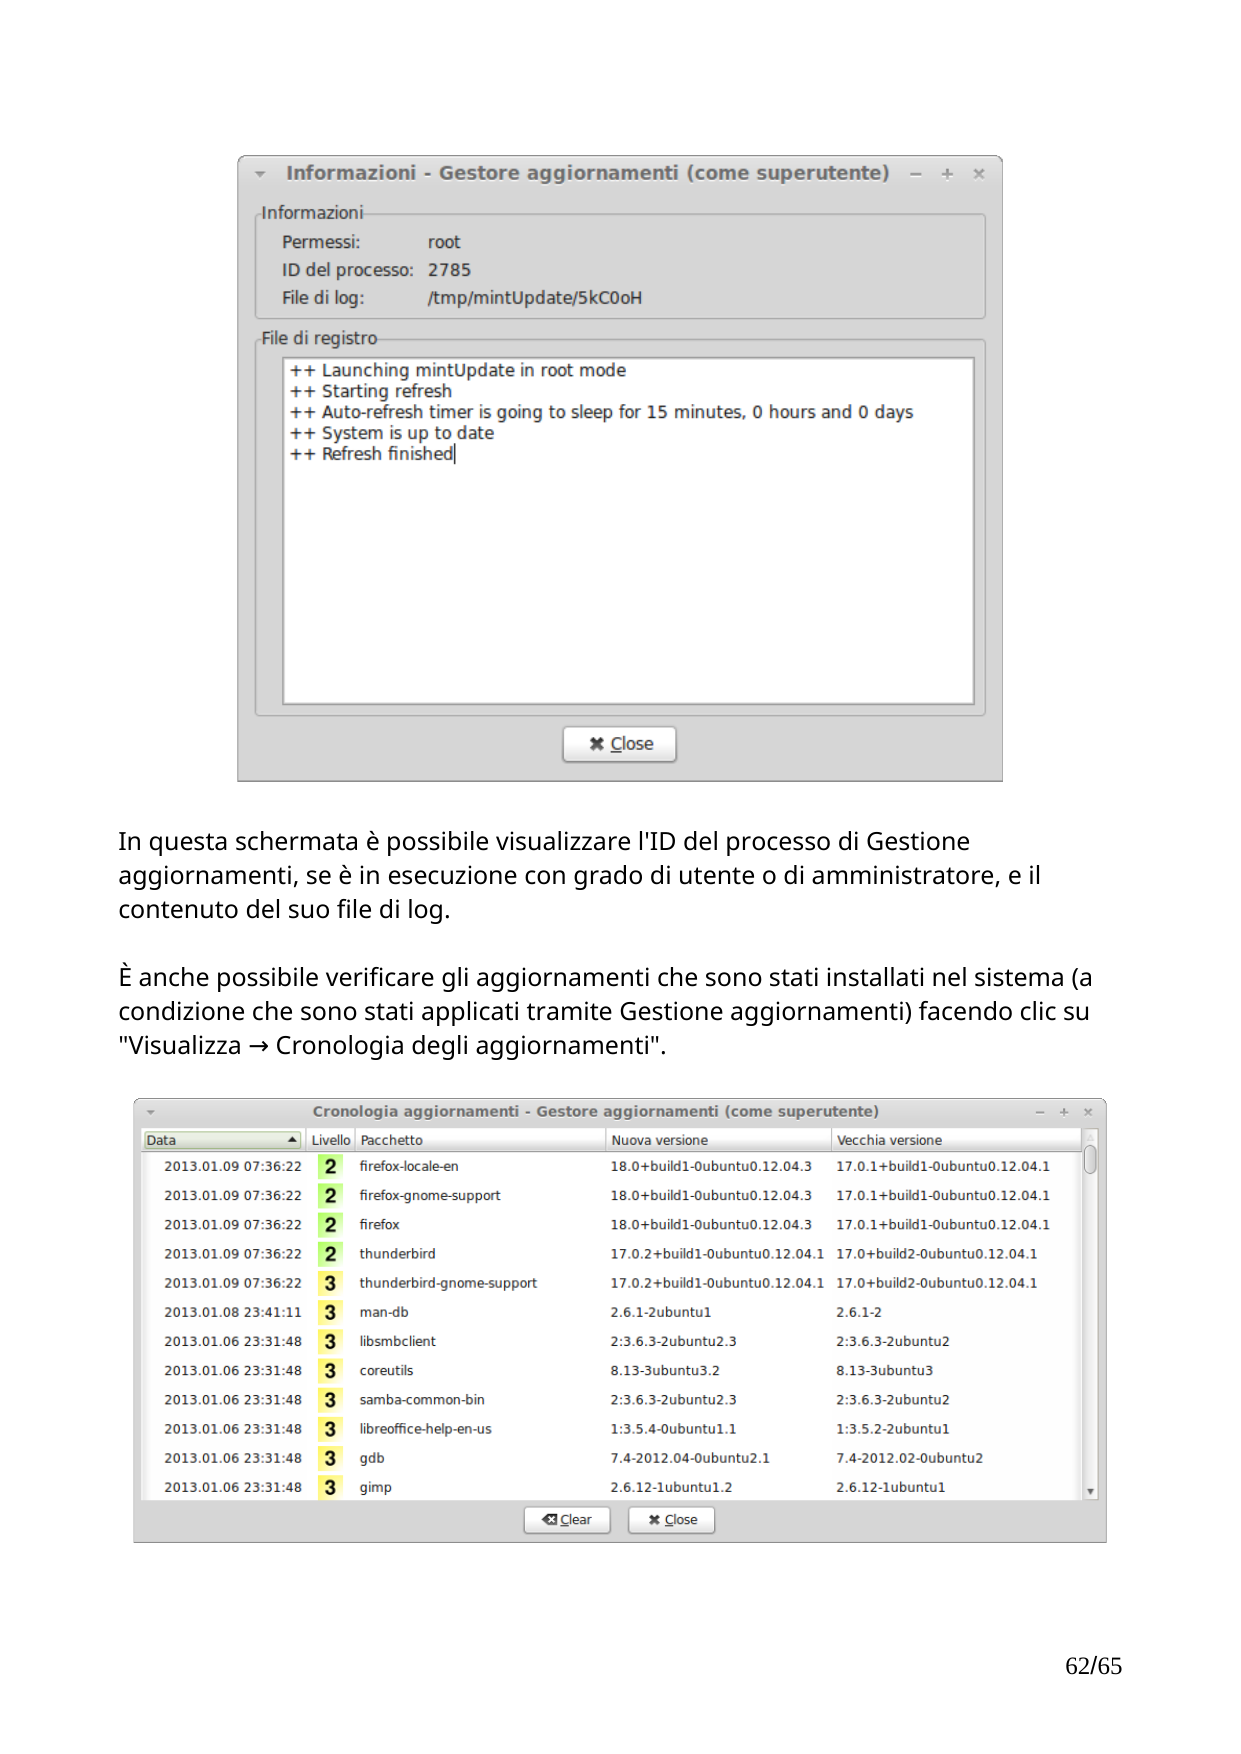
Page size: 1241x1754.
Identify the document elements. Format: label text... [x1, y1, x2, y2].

picture [133, 1098, 1107, 1543]
text In questa schermata è possibile visualizzare l'ID del processo di Gestione aggiornamenti, se è in esecuzione con grado di utente o di amministratore, e il contenuto del suo file di log. [118, 823, 1122, 926]
picture [237, 155, 1003, 782]
text È anche possibile verificare gli aggiornamenti che sono stati installati nel sistema (a condizione che sono stati applicati tramite Gestione aggiornamenti) facendo clic su "Visualizza → Cronologia degli aggiornamenti". [118, 926, 1122, 1091]
